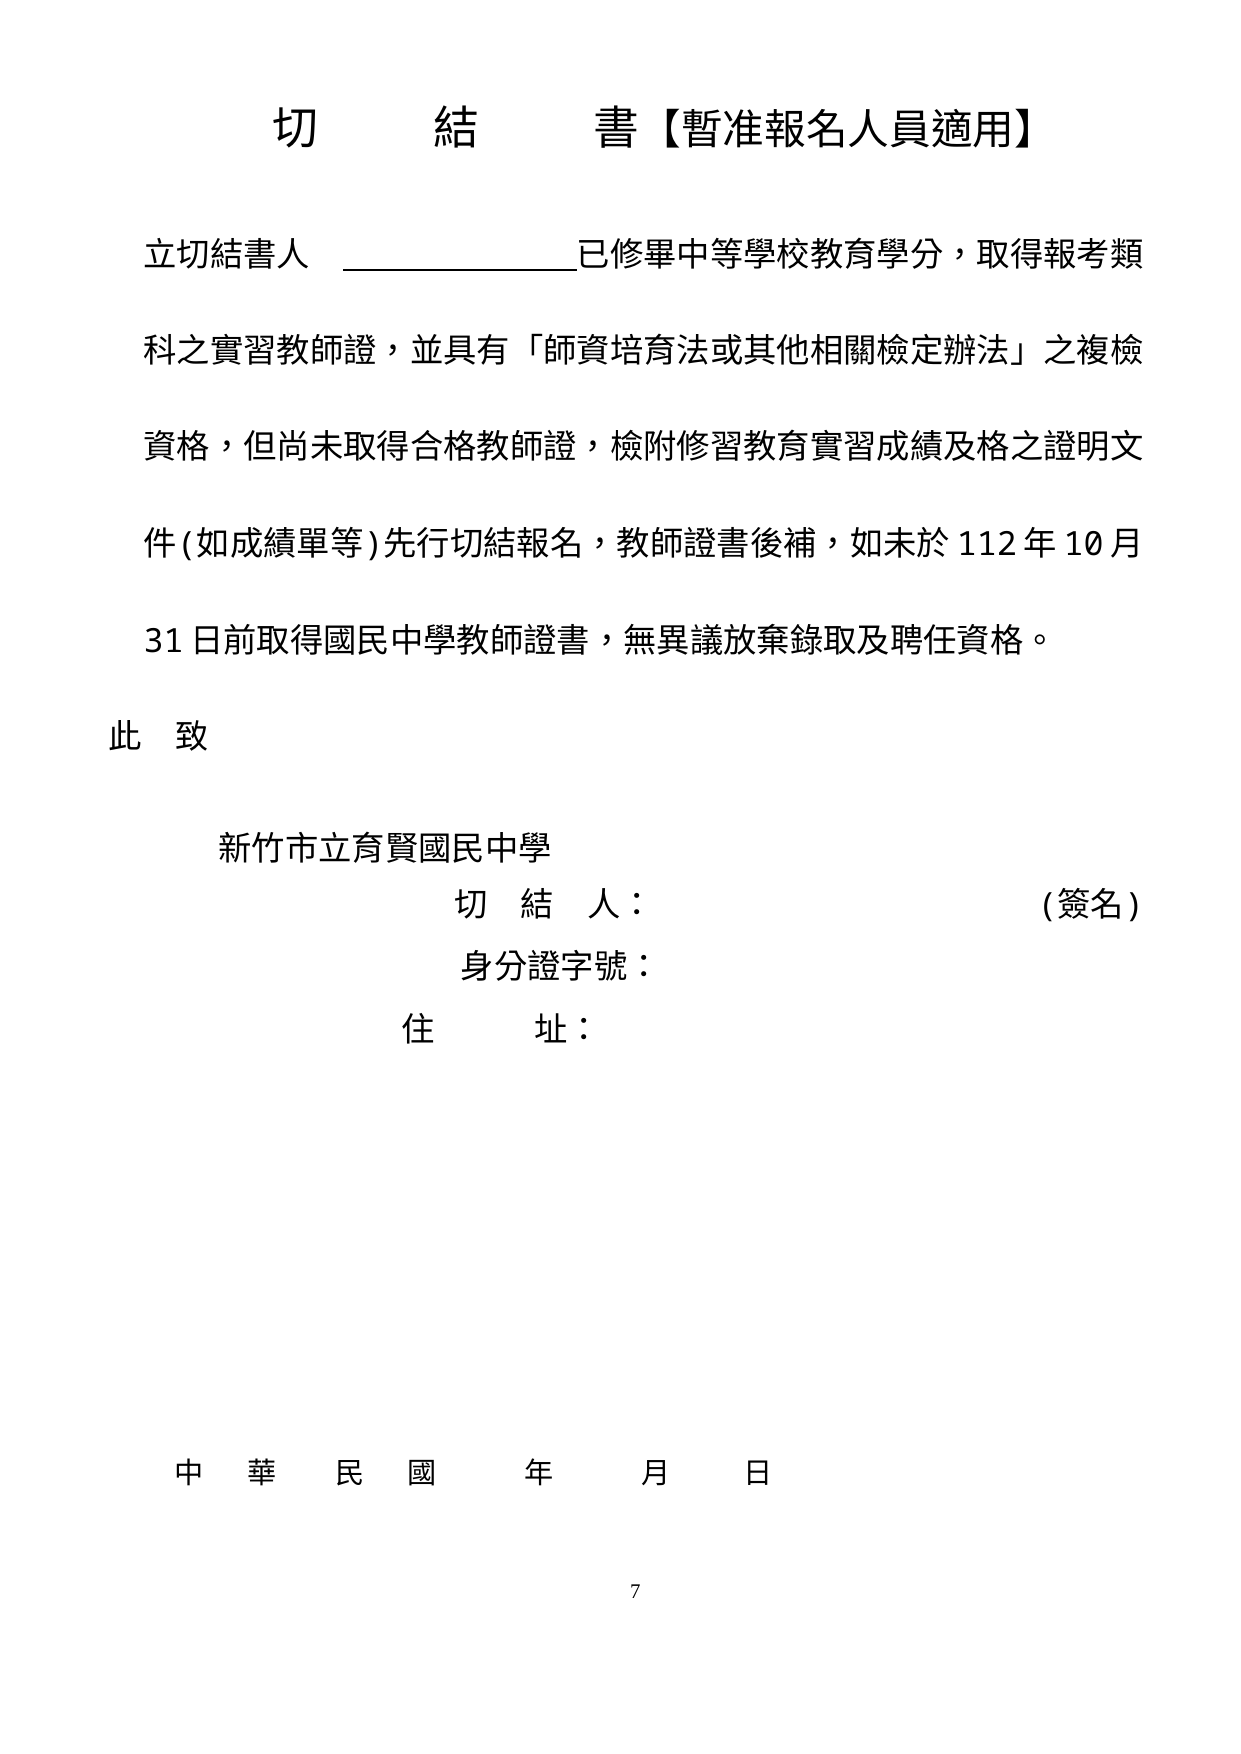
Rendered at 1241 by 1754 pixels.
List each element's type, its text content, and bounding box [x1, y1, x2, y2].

text 中 華 民 國 年 月 日 [174, 1429, 1144, 1491]
text 立切結書人 已修畢中等學校教育學分，取得報考類科之實習教師證，並具有「師資培育法或其他相關檢定辦法」之複檢資格，但尚未取得合格教師證，檢附修習教育實習成績及格之證明文件(如成績單等)先行切結報名，教師證書後補，如未於112年10月31日前取得國民中學教師證書，無異議放棄錄取及聘任資格。 [143, 227, 1144, 662]
text 切 結 書【暫准報名人員適用】 [184, 115, 1144, 152]
text 此 致 [108, 710, 1144, 758]
text 切 結 人： (簽名) [108, 866, 1144, 929]
text 新竹市立育賢國民中學 [118, 804, 1144, 866]
text 身分證字號： [108, 929, 1144, 991]
text 住 址： [108, 991, 1144, 1054]
